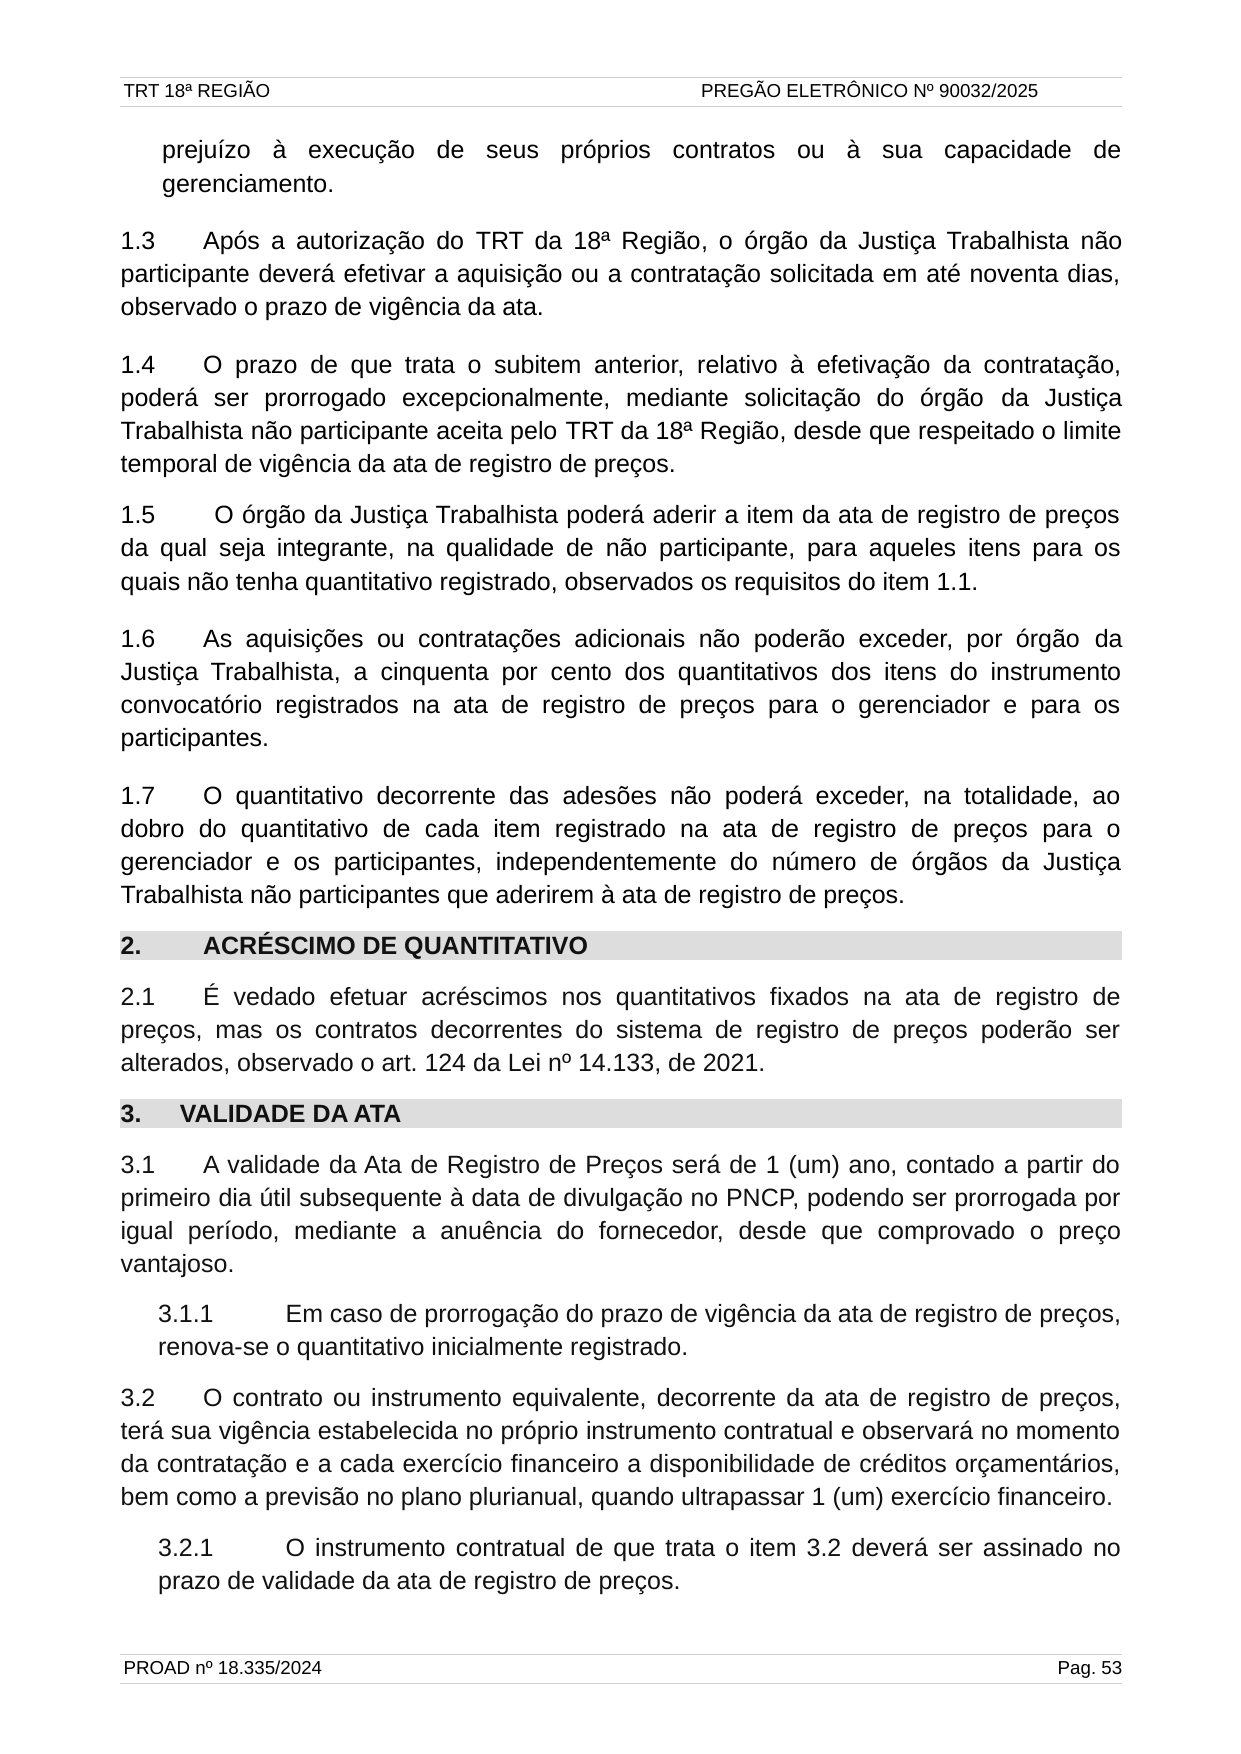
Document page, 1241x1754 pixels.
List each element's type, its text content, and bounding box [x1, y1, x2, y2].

list 1.3 Após a autorização do TRT da 18ª Região, o órgão da Justiça Trabalhista não participante deverá efetivar a aquisição ou a contratação solicitada em até noventa dias, observado o prazo de vigência da ata. [120, 226, 1122, 321]
list 3. VALIDADE DA ATA [120, 1099, 1122, 1128]
list 2.1 É vedado efetuar acréscimos nos quantitativos fixados na ata de registro de preços, mas os contratos decorrentes do sistema de registro de preços poderão ser alterados, observado o art. 124 da Lei nº 14.133, de 2021. [120, 982, 1122, 1077]
list 1.5 O órgão da Justiça Trabalhista poderá aderir a item da ata de registro de preços da qual seja integrante, na qualidade de não participante, para aqueles itens para os quais não tenha quantitativo registrado, observados os requisitos do item 1.1. [120, 500, 1122, 595]
list 1.7 O quantitativo decorrente das adesões não poderá exceder, na totalidade, ao dobro do quantitativo de cada item registrado na ata de registro de preços para o gerenciador e os participantes, independentemente do número de órgãos da Justiça Trabalhista não participantes que aderirem à ata de registro de preços. [120, 781, 1122, 909]
list 3.2 O contrato ou instrumento equivalente, decorrente da ata de registro de preços, terá sua vigência estabelecida no próprio instrumento contratual e observará no momento da contratação e a cada exercício financeiro a disponibilidade de créditos orçamentários, bem como a previsão no plano plurianual, quando ultrapassar 1 (um) exercício financeiro. [120, 1383, 1122, 1511]
list 1.4 O prazo de que trata o subitem anterior, relativo à efetivação da contratação, poderá ser prorrogado excepcionalmente, mediante solicitação do órgão da Justiça Trabalhista não participante aceita pelo TRT da 18ª Região, desde que respeitado o limite temporal de vigência da ata de registro de preços. [120, 350, 1122, 478]
text 2. ACRÉSCIMO DE QUANTITATIVO [120, 931, 1122, 960]
list 1.6 As aquisições ou contratações adicionais não poderão exceder, por órgão da Justiça Trabalhista, a cinquenta por cento dos quantitativos dos itens do instrumento convocatório registrados na ata de registro de preços para o gerenciador e para os participantes. [120, 624, 1122, 752]
list prejuízo à execução de seus próprios contratos ou à sua capacidade de gerenciamento. [162, 136, 1122, 197]
list 3.1.1 Em caso de prorrogação do prazo de vigência da ata de registro de preços, renova-se o quantitativo inicialmente registrado. [120, 1299, 1122, 1361]
list 3.2.1 O instrumento contratual de que trata o item 3.2 deverá ser assinado no prazo de validade da ata de registro de preços. [120, 1533, 1122, 1595]
list 3.1 A validade da Ata de Registro de Preços será de 1 (um) ano, contado a partir do primeiro dia útil subsequente à data de divulgação no PNCP, podendo ser prorrogada por igual período, mediante a anuência do fornecedor, desde que comprovado o preço vantajoso. [120, 1149, 1122, 1277]
